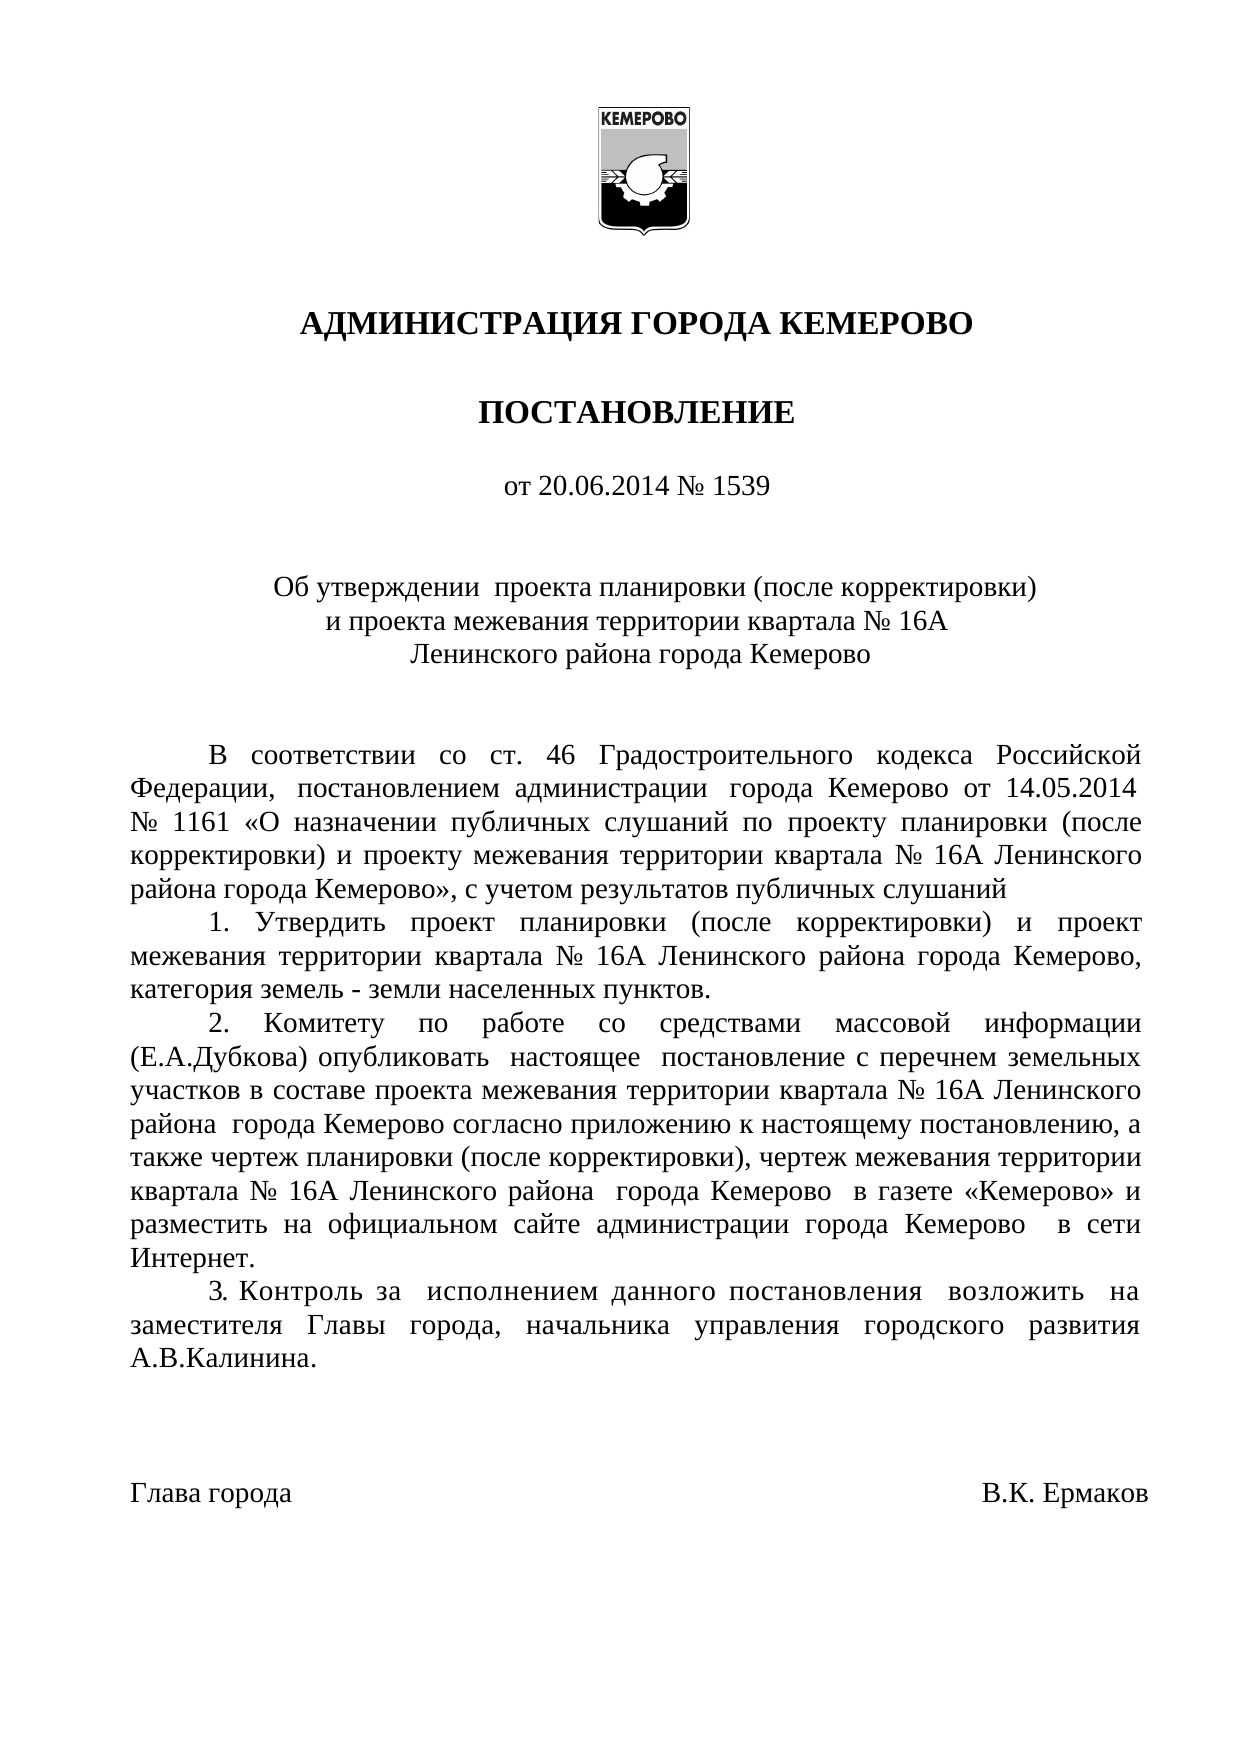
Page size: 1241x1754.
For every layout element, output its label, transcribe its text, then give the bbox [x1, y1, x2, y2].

text № 1161 «О назначении публичных слушаний по проекту планировки (после корректировки) и проекту межевания территории квартала № 16А Ленинского района города Кемерово», с учетом результатов публичных слушаний [130, 804, 1142, 904]
text 3. Контроль за исполнением данного постановления возложить на заместителя Главы города, начальника управления городского развития А.В.Калинина. [130, 1273, 1142, 1374]
text В соответствии со ст. 46 Градостроительного кодекса Российской Федерации, постановлением администрации города Кемерово от 14.05.2014 [130, 737, 1142, 804]
text 2. Комитету по работе со средствами массовой информации (Е.А.Дубкова) опубликовать настоящее постановление с перечнем земельных участков в составе проекта межевания территории квартала № 16А Ленинского района города Кемерово согласно приложению к настоящему постановлению, а также чертеж планировки (после корректировки), чертеж межевания территории квартала № 16А Ленинского района города Кемерово в газете «Кемерово» и разместить на официальном сайте администрации города Кемерово в сети Интернет. [130, 1005, 1142, 1273]
text Ленинского района города Кемерово [130, 636, 1144, 670]
text 1. Утвердить проект планировки (после корректировки) и проект межевания территории квартала № 16А Ленинского района города Кемерово, категория земель - земли населенных пунктов. [130, 904, 1142, 1005]
text от 20.06.2014 № 1539 [130, 468, 1144, 502]
text ПОСТАНОВЛЕНИЕ [130, 392, 1144, 430]
text АДМИНИСТРАЦИЯ ГОРОДА КЕМЕРОВО [130, 303, 1144, 342]
text Глава города В.К. Ермаков [130, 1475, 1162, 1508]
text и проекта межевания территории квартала № 16А [130, 603, 1144, 636]
picture [598, 107, 690, 236]
text Об утверждении проекта планировки (после корректировки) [130, 569, 1144, 603]
